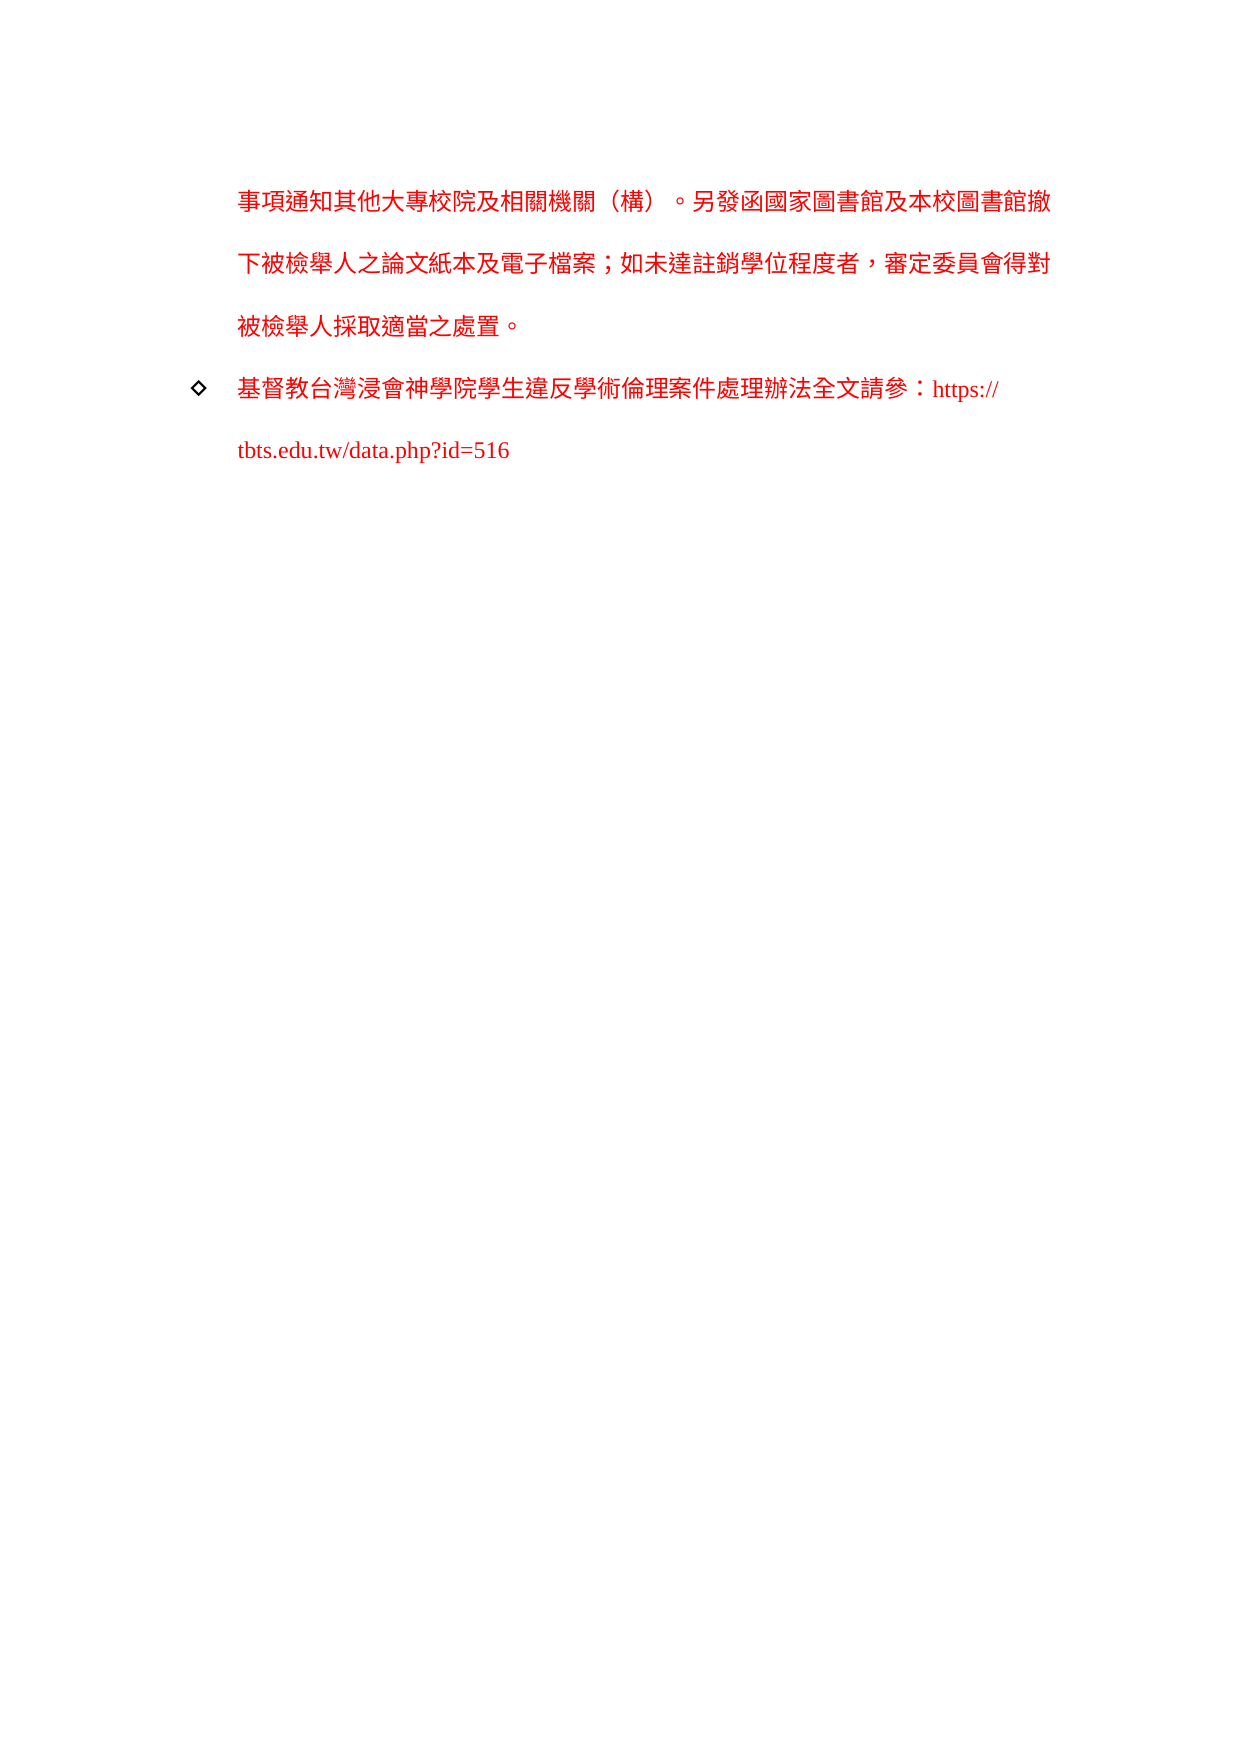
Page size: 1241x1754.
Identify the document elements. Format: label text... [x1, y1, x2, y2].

list 基督教台灣浸會神學院學生違反學術倫理案件處理辦法全文請參：https://tbts.edu.tw/data.php?id=516 [187, 346, 1053, 471]
text 事項通知其他大專校院及相關機關（構）。另發函國家圖書館及本校圖書館撤下被檢舉人之論文紙本及電子檔案；如未達註銷學位程度者，審定委員會得對被檢舉人採取適當之處置。 [187, 158, 1053, 346]
